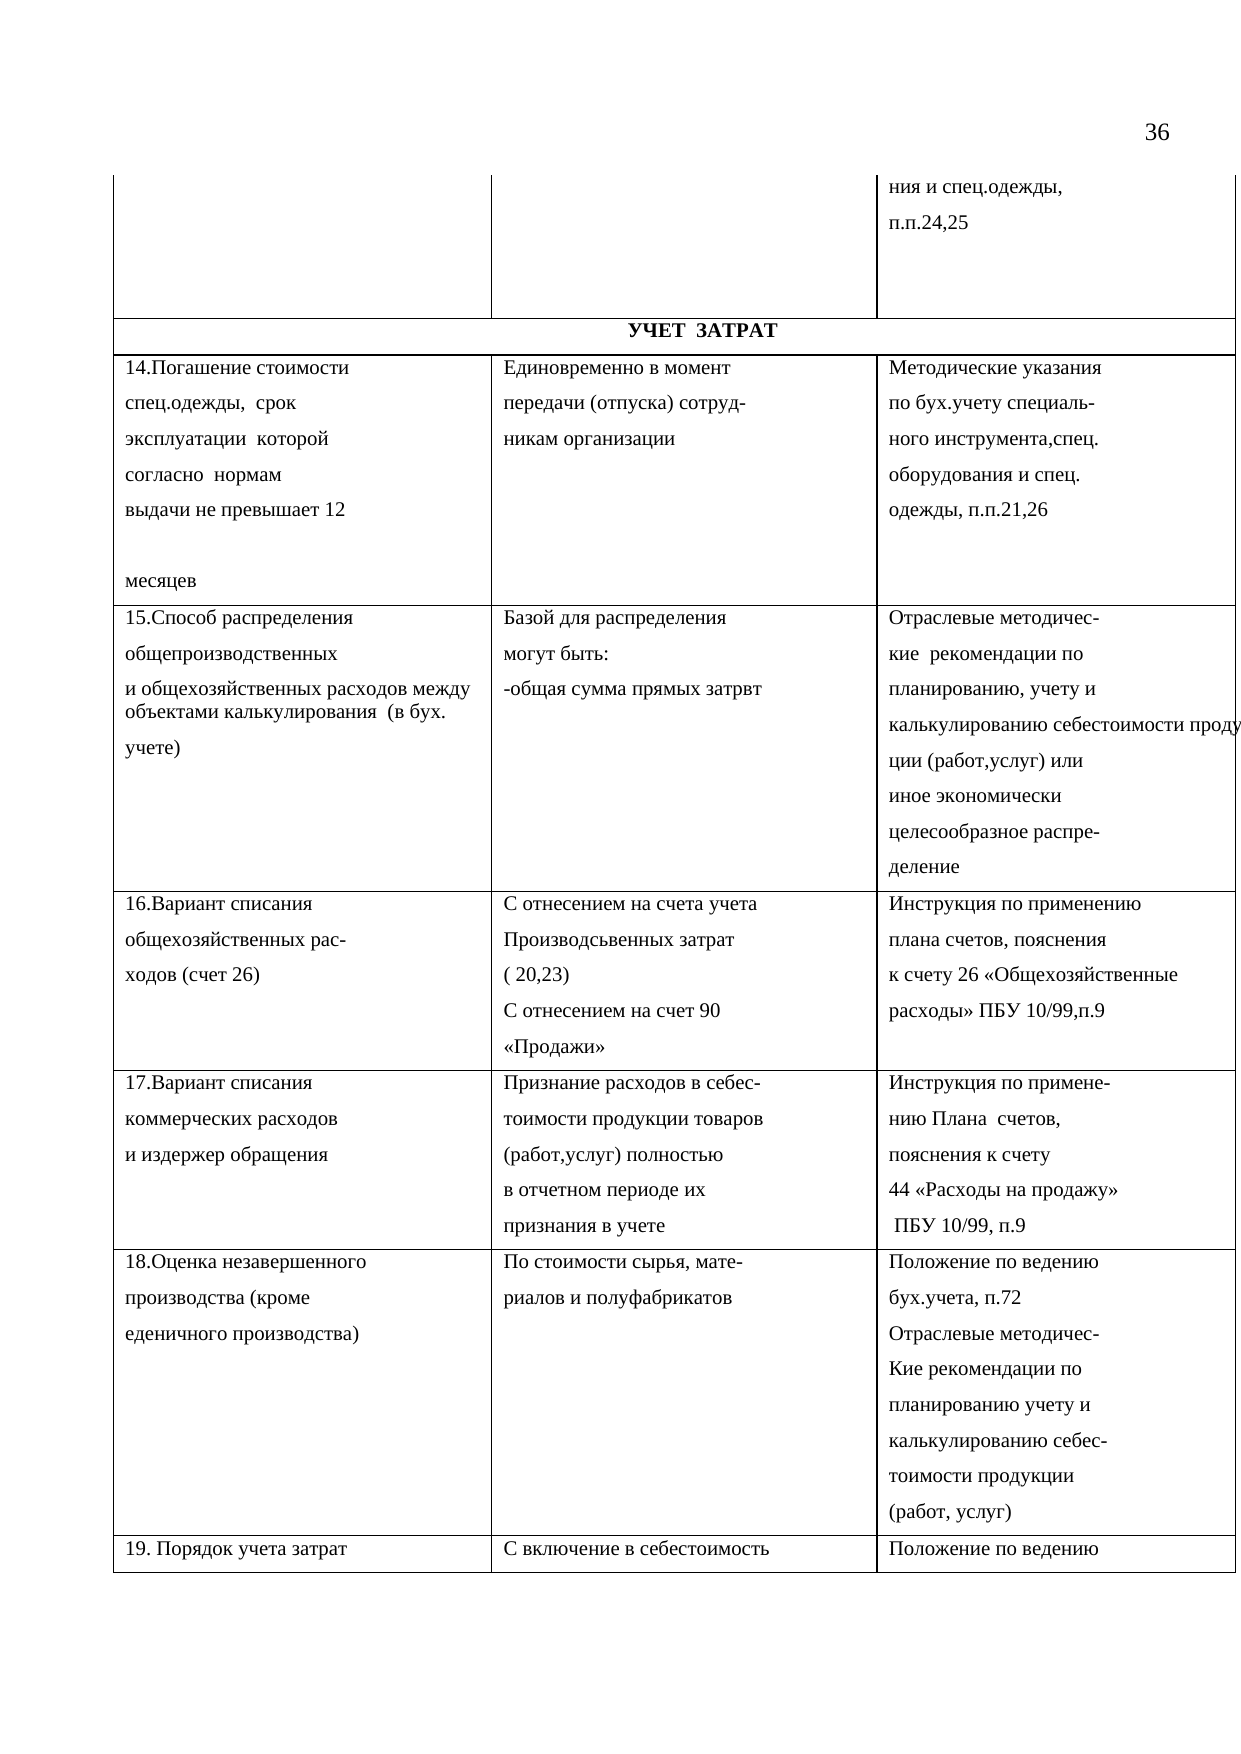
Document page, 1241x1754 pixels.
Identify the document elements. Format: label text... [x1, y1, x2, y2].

table_cell [114, 175, 491, 318]
table_cell Положение по ведению [878, 1536, 1235, 1572]
table_cell 14.Погашение стоимости спец.одежды, срок эксплуатации которой согласно нормам выдачи не превышает 12 месяцев [114, 356, 491, 605]
table_cell Инструкция по примене- нию Плана счетов, пояснения к счету 44 «Расходы на продажу» ПБУ 10/99, п.9 [878, 1071, 1235, 1249]
table_cell По стоимости сырья, мате- риалов и полуфабрикатов [492, 1250, 876, 1535]
table_cell Признание расходов в себес- тоимости продукции товаров (работ,услуг) полностью в отчетном периоде их признания в учете [492, 1071, 876, 1249]
table_cell Инструкция по применению плана счетов, пояснения к счету 26 «Общехозяйственные расходы» ПБУ 10/99,п.9 [878, 892, 1235, 1070]
table_cell Единовременно в момент передачи (отпуска) сотруд- никам организации [492, 356, 876, 605]
table_cell 17.Вариант списания коммерческих расходов и издержер обращения [114, 1071, 491, 1249]
table_cell С включение в себестоимость [492, 1536, 876, 1572]
table_cell Отраслевые методичес- кие рекомендации по планированию, учету и калькулированию себестоимости продук- ции (работ,услуг) или иное экономически целесообразное распре- деление [878, 606, 1235, 891]
table_cell Положение по ведению бух.учета, п.72 Отраслевые методичес- Кие рекомендации по планированию учету и калькулированию себес- тоимости продукции (работ, услуг) [878, 1250, 1235, 1535]
table_cell [492, 175, 876, 318]
table_cell УЧЕТ ЗАТРАТ [114, 319, 1235, 354]
table_cell 18.Оценка незавершенного производства (кроме еденичного производства) [114, 1250, 491, 1535]
table_cell С отнесением на счета учета Производсьвенных затрат ( 20,23) С отнесением на счет 90 «Продажи» [492, 892, 876, 1070]
table_cell 19. Порядок учета затрат [114, 1536, 491, 1572]
table_cell 16.Вариант списания общехозяйственных рас- ходов (счет 26) [114, 892, 491, 1070]
table_cell Методические указания по бух.учету специаль- ного инструмента,спец. оборудования и спец. одежды, п.п.21,26 [878, 356, 1235, 605]
table_cell Базой для распределения могут быть: -общая сумма прямых затрвт [492, 606, 876, 891]
table_cell 15.Способ распределения общепроизводственных и общехозяйственных расходов между объектами калькулирования (в бух. учете) [114, 606, 491, 891]
table_cell ния и спец.одежды, п.п.24,25 [878, 175, 1235, 318]
